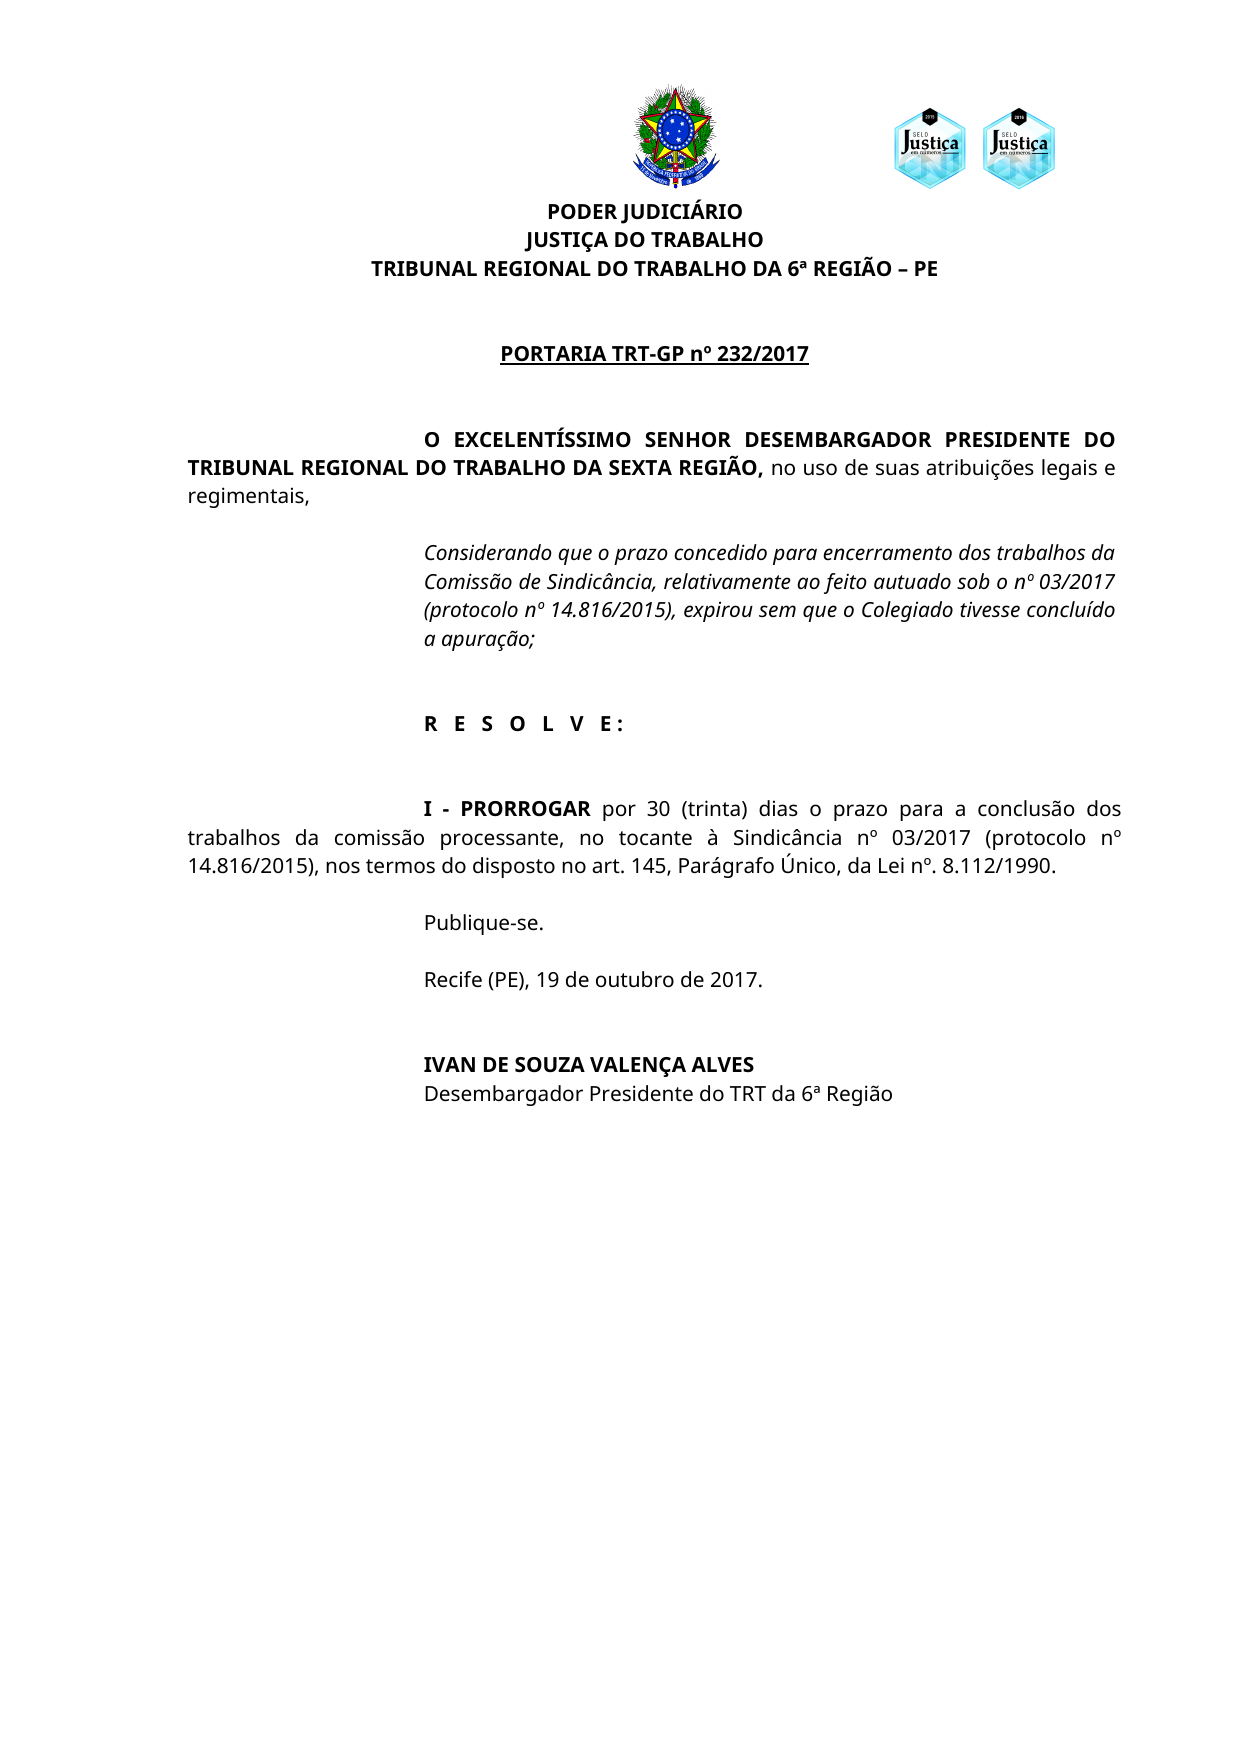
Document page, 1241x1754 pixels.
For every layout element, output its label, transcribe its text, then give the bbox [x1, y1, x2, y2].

picture [628, 81, 722, 190]
text Recife (PE), 19 de outubro de 2017. [187, 965, 1122, 993]
text Considerando que o prazo concedido para encerramento dos trabalhos da Comissão de Sindicância, relativamente ao feito autuado sob o nº 03/2017 (protocolo nº 14.816/2015), expirou sem que o Colegiado tivesse concluído a apuração; [423, 538, 1116, 652]
text I - PRORROGAR por 30 (trinta) dias o prazo para a conclusão dos trabalhos da comissão processante, no tocante à Sindicância nº 03/2017 (protocolo nº 14.816/2015), nos termos do disposto no art. 145, Parágrafo Único, da Lei nº. 8.112/1990. [187, 794, 1122, 880]
subtitle IVAN DE SOUZA VALENÇA ALVES [423, 1050, 1122, 1079]
text Publique-se. [187, 908, 1122, 937]
text Desembargador Presidente do TRT da 6ª Região [423, 1079, 1122, 1107]
text R E S O L V E : [187, 709, 1122, 737]
picture [893, 107, 1056, 190]
text O EXCELENTÍSSIMO SENHOR DESEMBARGADOR PRESIDENTE DO TRIBUNAL REGIONAL DO TRABALHO DA SEXTA REGIÃO, no uso de suas atribuições legais e regimentais, [187, 425, 1116, 510]
text PORTARIA TRT-GP nº 232/2017 [187, 339, 1122, 368]
